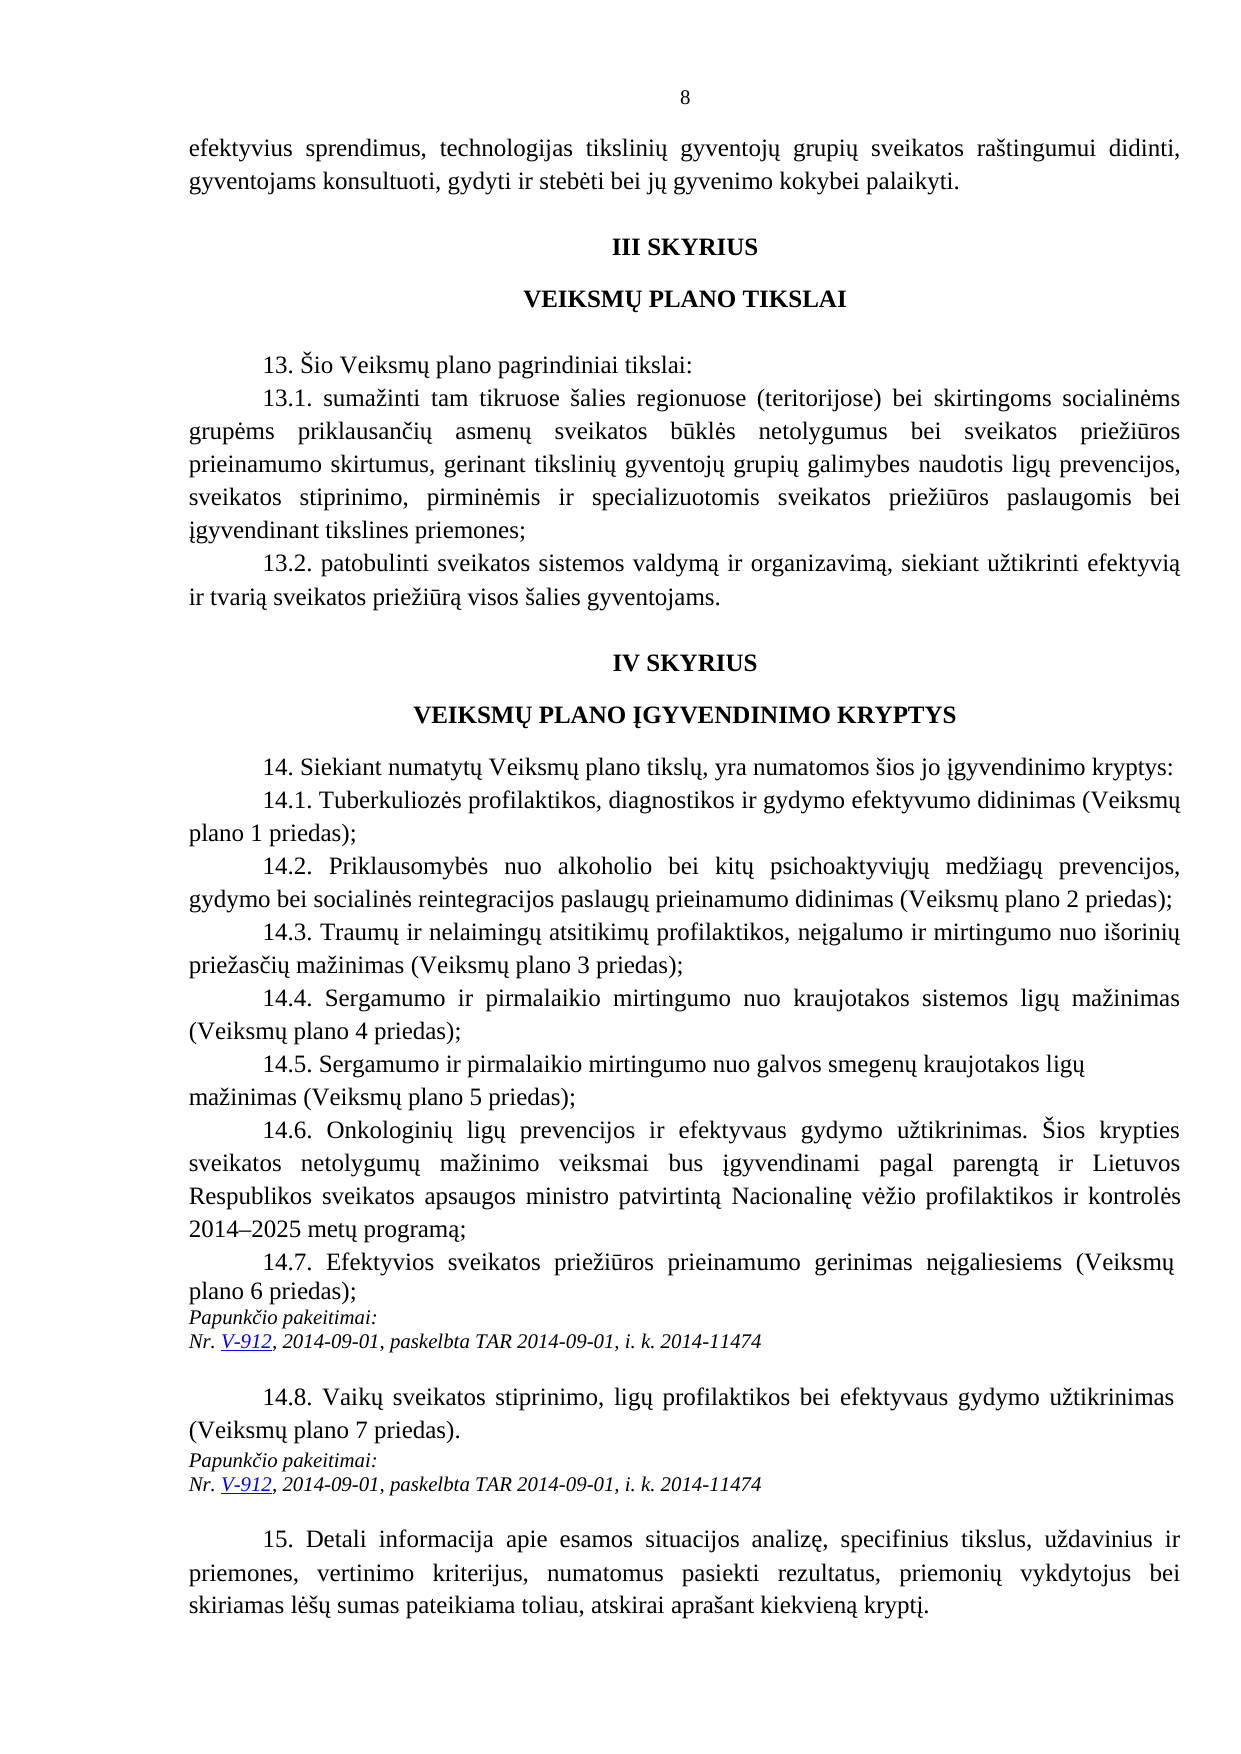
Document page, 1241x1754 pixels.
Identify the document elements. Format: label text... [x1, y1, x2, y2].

text efektyvius sprendimus, technologijas tikslinių gyventojų grupių sveikatos raštingumui didinti, gyventojams konsultuoti, gydyti ir stebėti bei jų gyvenimo kokybei palaikyti. [188, 133, 1181, 195]
text 14.8. Vaikų sveikatos stiprinimo, ligų profilaktikos bei efektyvaus gydymo užtikrinimas (Veiksmų plano 7 priedas). [188, 1382, 1175, 1443]
text III SKYRIUS [188, 232, 1181, 261]
text 14.4. Sergamumo ir pirmalaikio mirtingumo nuo kraujotakos sistemos ligų mažinimas (Veiksmų plano 4 priedas); [188, 983, 1181, 1045]
text 14.7. Efektyvios sveikatos priežiūros prieinamumo gerinimas neįgaliesiems (Veiksmų plano 6 priedas); [188, 1247, 1175, 1305]
text 14.3. Traumų ir nelaimingų atsitikimų profilaktikos, neįgalumo ir mirtingumo nuo išorinių priežasčių mažinimas (Veiksmų plano 3 priedas); [188, 917, 1181, 979]
text 13.1. sumažinti tam tikruose šalies regionuose (teritorijose) bei skirtingoms socialinėms grupėms priklausančių asmenų sveikatos būklės netolygumus bei sveikatos priežiūros prieinamumo skirtumus, gerinant tikslinių gyventojų grupių galimybes naudotis ligų prevencijos, sveikatos stiprinimo, pirminėmis ir specializuotomis sveikatos priežiūros paslaugomis bei įgyvendinant tikslines priemones; [188, 383, 1181, 544]
text 13.2. patobulinti sveikatos sistemos valdymą ir organizavimą, siekiant užtikrinti efektyvią ir tvarią sveikatos priežiūrą visos šalies gyventojams. [188, 548, 1181, 610]
text VEIKSMŲ PLANO TIKSLAI [188, 284, 1181, 313]
text VEIKSMŲ PLANO ĮGYVENDINIMO KRYPTYS [188, 700, 1181, 728]
text Nr. V-912, 2014-09-01, paskelbta TAR 2014-09-01, i. k. 2014-11474 [188, 1472, 1181, 1496]
text 14.6. Onkologinių ligų prevencijos ir efektyvaus gydymo užtikrinimas. Šios krypties sveikatos netolygumų mažinimo veiksmai bus įgyvendinami pagal parengtą ir Lietuvos Respublikos sveikatos apsaugos ministro patvirtintą Nacionalinę vėžio profilaktikos ir kontrolės 2014–2025 metų programą; [188, 1115, 1181, 1243]
text Papunkčio pakeitimai: [188, 1305, 1181, 1329]
text 13. Šio Veiksmų plano pagrindiniai tikslai: [188, 350, 1181, 379]
text 14.1. Tuberkuliozės profilaktikos, diagnostikos ir gydymo efektyvumo didinimas (Veiksmų plano 1 priedas); [188, 785, 1181, 847]
text 15. Detali informacija apie esamos situacijos analizę, specifinius tikslus, uždavinius ir priemones, vertinimo kriterijus, numatomus pasiekti rezultatus, priemonių vykdytojus bei skiriamas lėšų sumas pateikiama toliau, atskirai aprašant kiekvieną kryptį. [188, 1524, 1181, 1619]
text 14. Siekiant numatytų Veiksmų plano tikslų, yra numatomos šios jo įgyvendinimo kryptys: [188, 752, 1181, 781]
text IV SKYRIUS [188, 648, 1181, 676]
text 14.5. Sergamumo ir pirmalaikio mirtingumo nuo galvos smegenų kraujotakos ligų mažinimas (Veiksmų plano 5 priedas); [188, 1049, 1181, 1111]
text Papunkčio pakeitimai: [188, 1448, 1181, 1472]
text Nr. V-912, 2014-09-01, paskelbta TAR 2014-09-01, i. k. 2014-11474 [188, 1329, 1181, 1353]
text 14.2. Priklausomybės nuo alkoholio bei kitų psichoaktyviųjų medžiagų prevencijos, gydymo bei socialinės reintegracijos paslaugų prieinamumo didinimas (Veiksmų plano 2 priedas); [188, 851, 1181, 913]
